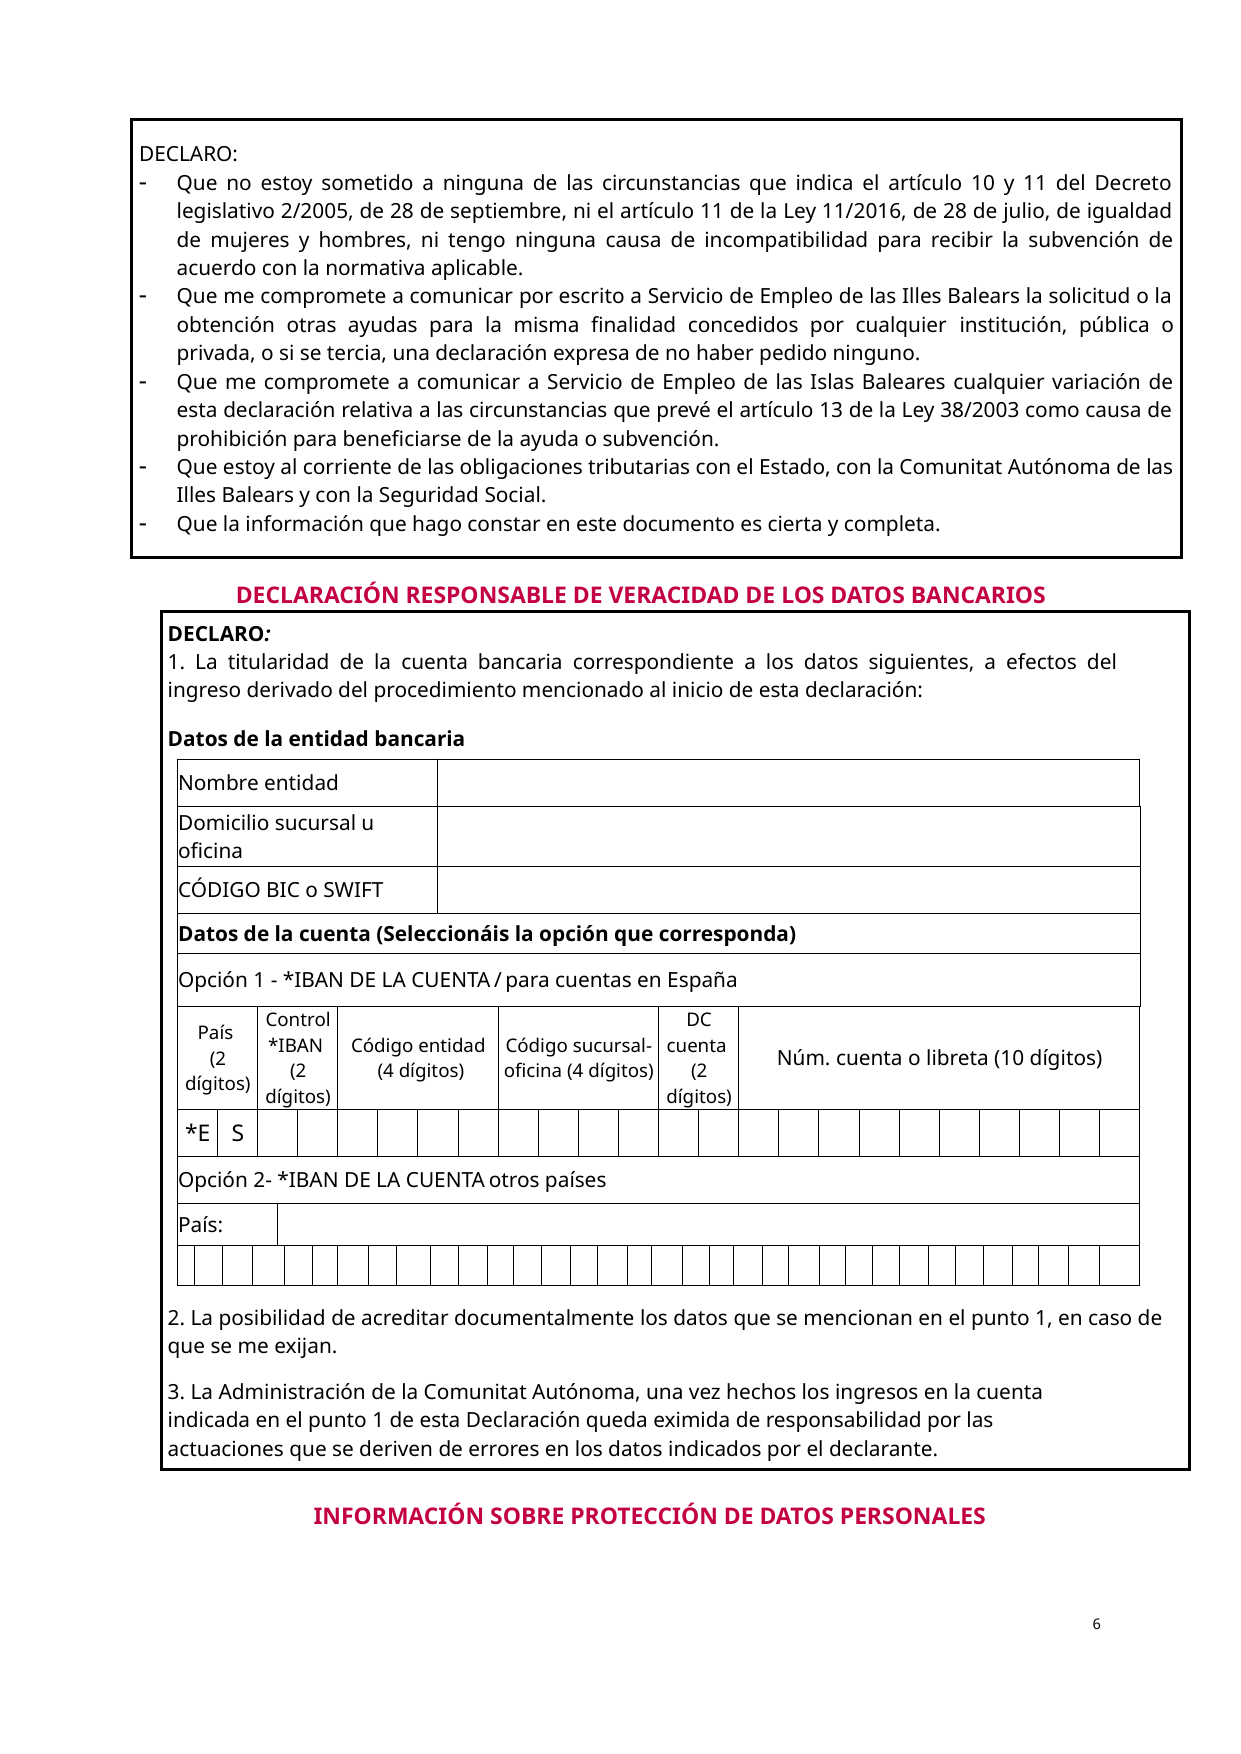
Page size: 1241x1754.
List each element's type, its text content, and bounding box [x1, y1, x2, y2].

table_cell [628, 1246, 651, 1285]
table_cell [571, 1246, 597, 1285]
table_cell [956, 1246, 983, 1285]
table_cell [459, 1246, 487, 1285]
table_cell [418, 1110, 458, 1156]
table_header Nombre entidad [178, 760, 437, 806]
table_cell [659, 1110, 698, 1156]
table_cell [488, 1246, 513, 1285]
table_cell [459, 1110, 498, 1156]
table_cell [984, 1246, 1012, 1285]
table_cell [542, 1246, 570, 1285]
table_cell DECLARO: Que no estoy sometido a ninguna de las circunstancias que indica el artículo 10 y 11 del Decreto legislativo 2/2005, de 28 de septiembre, ni el artículo 11 de la Ley 11/2016, de 28 de julio, de igualdad de mujeres y hombres, ni tengo ninguna causa de incompatibilidad para recibir la subvención de acuerdo con la normativa aplicable. Que me compromete a comunicar por escrito a Servicio de Empleo de las Illes Balears la solicitud o la obtención otras ayudas para la misma finalidad concedidos por cualquier institución, pública o privada, o si se tercia, una declaración expresa de no haber pedido ninguno. Que me compromete a comunicar a Servicio de Empleo de las Islas Baleares cualquier variación de esta declaración relativa a las circunstancias que prevé el artículo 13 de la Ley 38/2003 como causa de prohibición para beneficiarse de la ayuda o subvención. Que estoy al corriente de las obligaciones tributarias con el Estado, con la Comunitat Autónoma de las Illes Balears y con la Seguridad Social. Que la información que hago constar en este documento es cierta y completa. [133, 121, 1180, 556]
table_cell [683, 1246, 709, 1285]
table_cell [820, 1246, 845, 1285]
text INFORMACIÓN SOBRE PROTECCIÓN DE DATOS PERSONALES [177, 1499, 1122, 1531]
table_cell [940, 1110, 979, 1156]
table_cell [499, 1110, 538, 1156]
table_cell [900, 1110, 939, 1156]
table_cell [1013, 1246, 1038, 1285]
table_cell [710, 1246, 733, 1285]
table_cell Núm. cuenta o libreta (10 dígitos) [739, 1007, 1139, 1109]
table_cell S [218, 1110, 257, 1156]
table_cell [313, 1246, 337, 1285]
table_cell [980, 1110, 1019, 1156]
table_cell [1060, 1110, 1099, 1156]
table_cell [763, 1246, 788, 1285]
table_cell [846, 1246, 872, 1285]
table_cell DC cuenta (2 dígitos) [659, 1007, 738, 1109]
table_cell País (2 dígitos) [178, 1007, 257, 1109]
table_cell [1100, 1246, 1139, 1285]
table_cell [539, 1110, 578, 1156]
table_cell [900, 1246, 928, 1285]
table_header DECLARO: 1. La titularidad de la cuenta bancaria correspondiente a los datos siguientes, a efectos del ingreso derivado del procedimiento mencionado al inicio de esta declaración: Datos de la entidad bancaria 2. La posibilidad de acreditar documentalmente los datos que se mencionan en el punto 1, en caso de que se me exijan. 3. La Administración de la Comunitat Autónoma, una vez hechos los ingresos en la cuenta indicada en el punto 1 de esta Declaración queda eximida de responsabilidad por las actuaciones que se deriven de errores en los datos indicados por el declarante. [163, 613, 1188, 1468]
table_cell Datos de la cuenta (Seleccionáis la opción que corresponda) [178, 914, 1140, 953]
table_cell *E [178, 1110, 217, 1156]
table_cell [223, 1246, 252, 1285]
table_cell [178, 1246, 194, 1285]
table_cell [860, 1110, 899, 1156]
table_cell [431, 1246, 458, 1285]
table_cell [1039, 1246, 1068, 1285]
table_cell Código sucursal-oficina (4 dígitos) [499, 1007, 658, 1109]
table_cell [195, 1246, 222, 1285]
table_cell [619, 1110, 658, 1156]
table_header [438, 760, 1139, 806]
table_cell [438, 807, 1140, 866]
table_cell [699, 1110, 738, 1156]
table_cell CÓDIGO BIC o SWIFT [178, 867, 437, 913]
table_cell [789, 1246, 819, 1285]
table_cell [598, 1246, 627, 1285]
table_cell País: [178, 1204, 277, 1245]
table_cell [258, 1110, 297, 1156]
table_cell [652, 1246, 682, 1285]
table_cell Opción 2- *IBAN DE LA CUENTA otros países [178, 1157, 1139, 1203]
table_cell [253, 1246, 284, 1285]
table_cell [278, 1204, 1139, 1245]
table_cell [1069, 1246, 1099, 1285]
table_cell [1100, 1110, 1139, 1156]
table_cell Domicilio sucursal u oficina [178, 807, 437, 866]
table_cell [1020, 1110, 1059, 1156]
table_cell [579, 1110, 618, 1156]
table_cell [285, 1246, 312, 1285]
table_cell [397, 1246, 430, 1285]
table_cell [369, 1246, 396, 1285]
table_cell [338, 1110, 377, 1156]
table_cell Opción 1 - *IBAN DE LA CUENTA / para cuentas en España [178, 954, 1140, 1006]
table_cell [819, 1110, 859, 1156]
table_cell [378, 1110, 417, 1156]
table_cell [514, 1246, 541, 1285]
table_cell Código entidad (4 dígitos) [338, 1007, 498, 1109]
table_cell [873, 1246, 899, 1285]
table_cell [298, 1110, 337, 1156]
table_cell [779, 1110, 818, 1156]
text DECLARACIÓN RESPONSABLE DE VERACIDAD DE LOS DATOS BANCARIOS [159, 579, 1122, 610]
table_cell [929, 1246, 955, 1285]
table_cell [338, 1246, 368, 1285]
table_cell [739, 1110, 778, 1156]
table_cell [734, 1246, 762, 1285]
table_cell Control *IBAN (2 dígitos) [258, 1007, 337, 1109]
table_cell [438, 867, 1140, 913]
